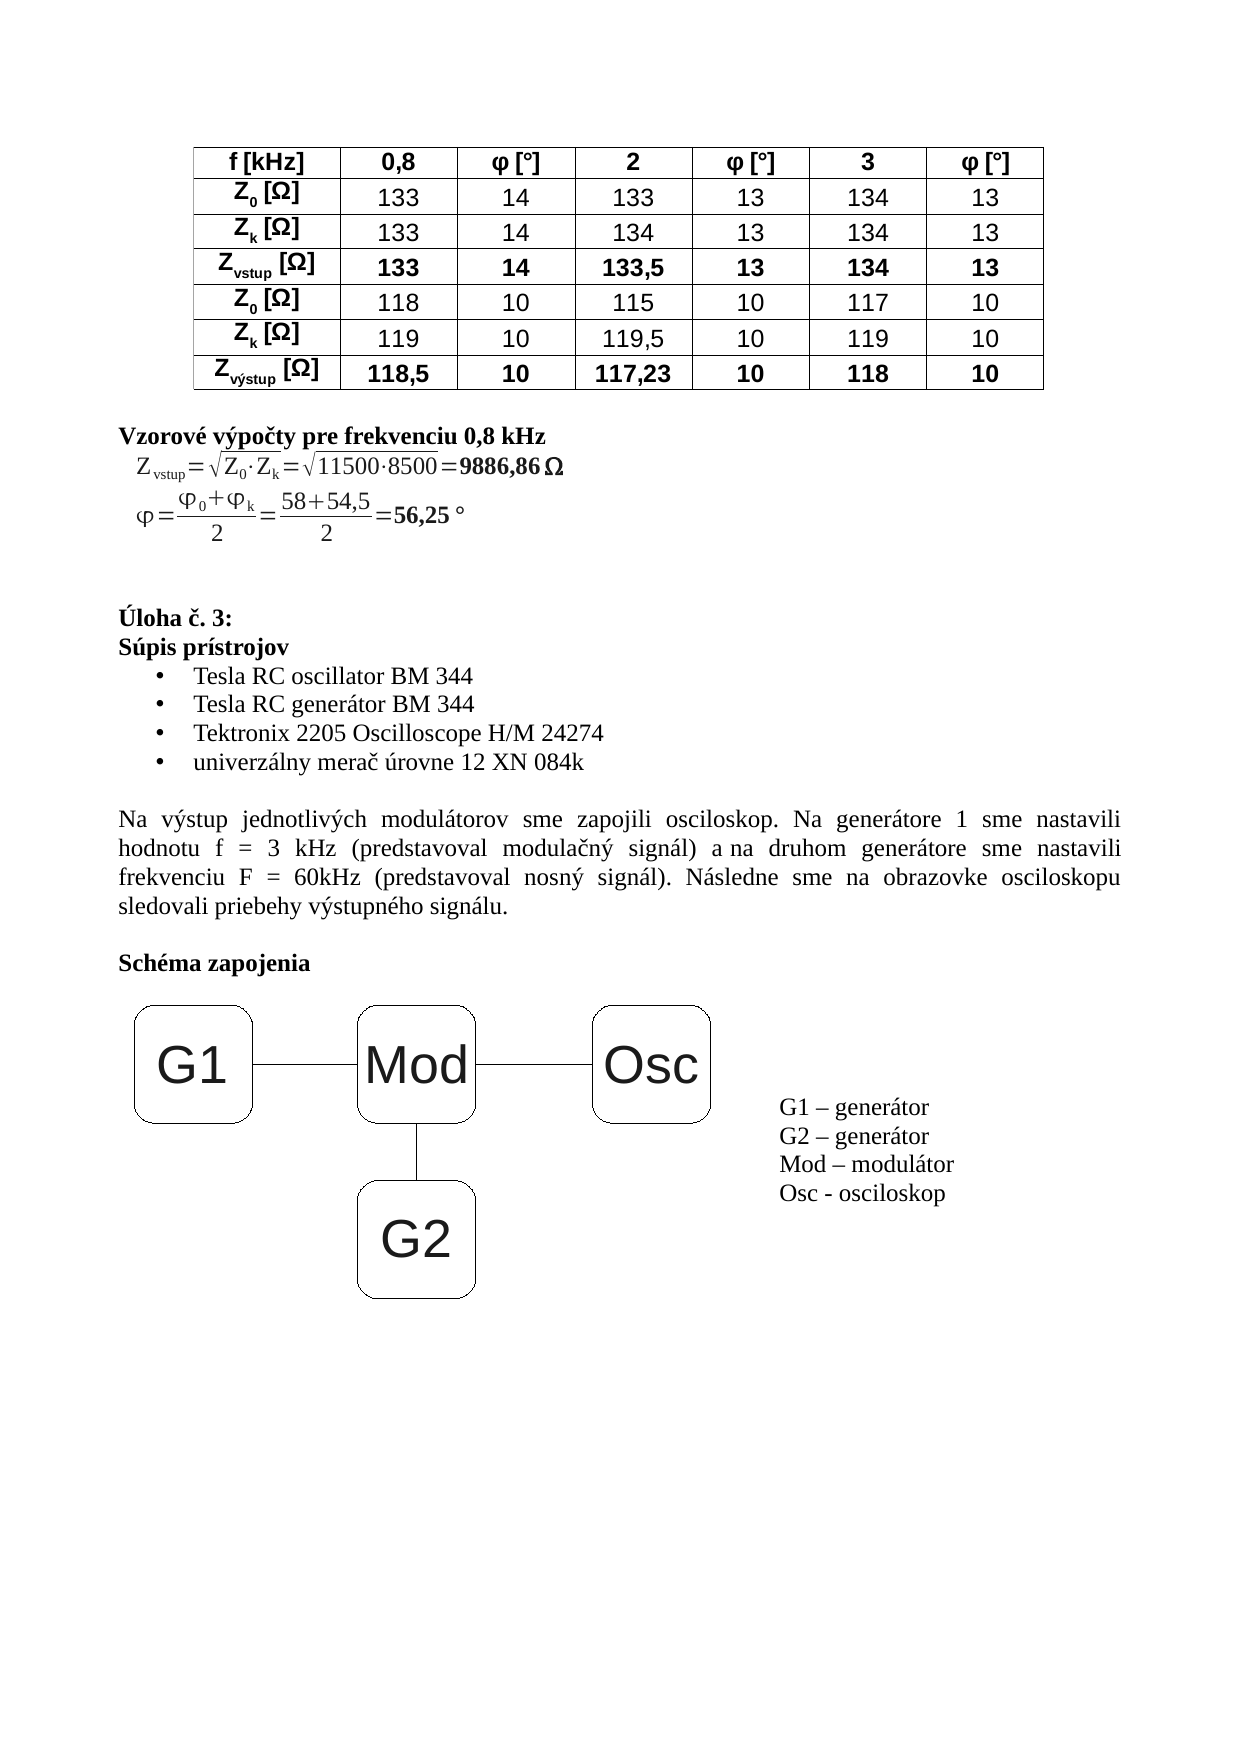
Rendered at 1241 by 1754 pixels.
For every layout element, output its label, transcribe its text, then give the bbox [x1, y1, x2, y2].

text Na výstup jednotlivých modulátorov sme zapojili osciloskop. Na generátore 1 sme nastavili hodnotu f = 3 kHz (predstavoval modulačný signál) a na druhom generátore sme nastavili frekvenciu F = 60kHz (predstavoval nosný signál). Následne sme na obrazovke osciloskopu sledovali priebehy výstupného signálu. [118, 804, 1122, 919]
list Tesla RC oscillator BM 344 [156, 661, 1122, 689]
list univerzálny merač úrovne 12 XN 084k [156, 747, 1122, 776]
text Úloha č. 3: [118, 603, 1122, 632]
text G2 – generátor [723, 1121, 1122, 1149]
list Tektronix 2205 Oscilloscope H/M 24274 [156, 718, 1122, 747]
text Súpis prístrojov [118, 632, 1122, 661]
text Schéma zapojenia [118, 948, 1122, 977]
text Vzorové výpočty pre frekvenciu 0,8 kHz [118, 421, 1122, 449]
text G1 – generátor [723, 1092, 1122, 1121]
text Mod – modulátor [723, 1149, 1122, 1178]
list Tesla RC generátor BM 344 [156, 689, 1122, 718]
text Osc - osciloskop [723, 1178, 1122, 1207]
